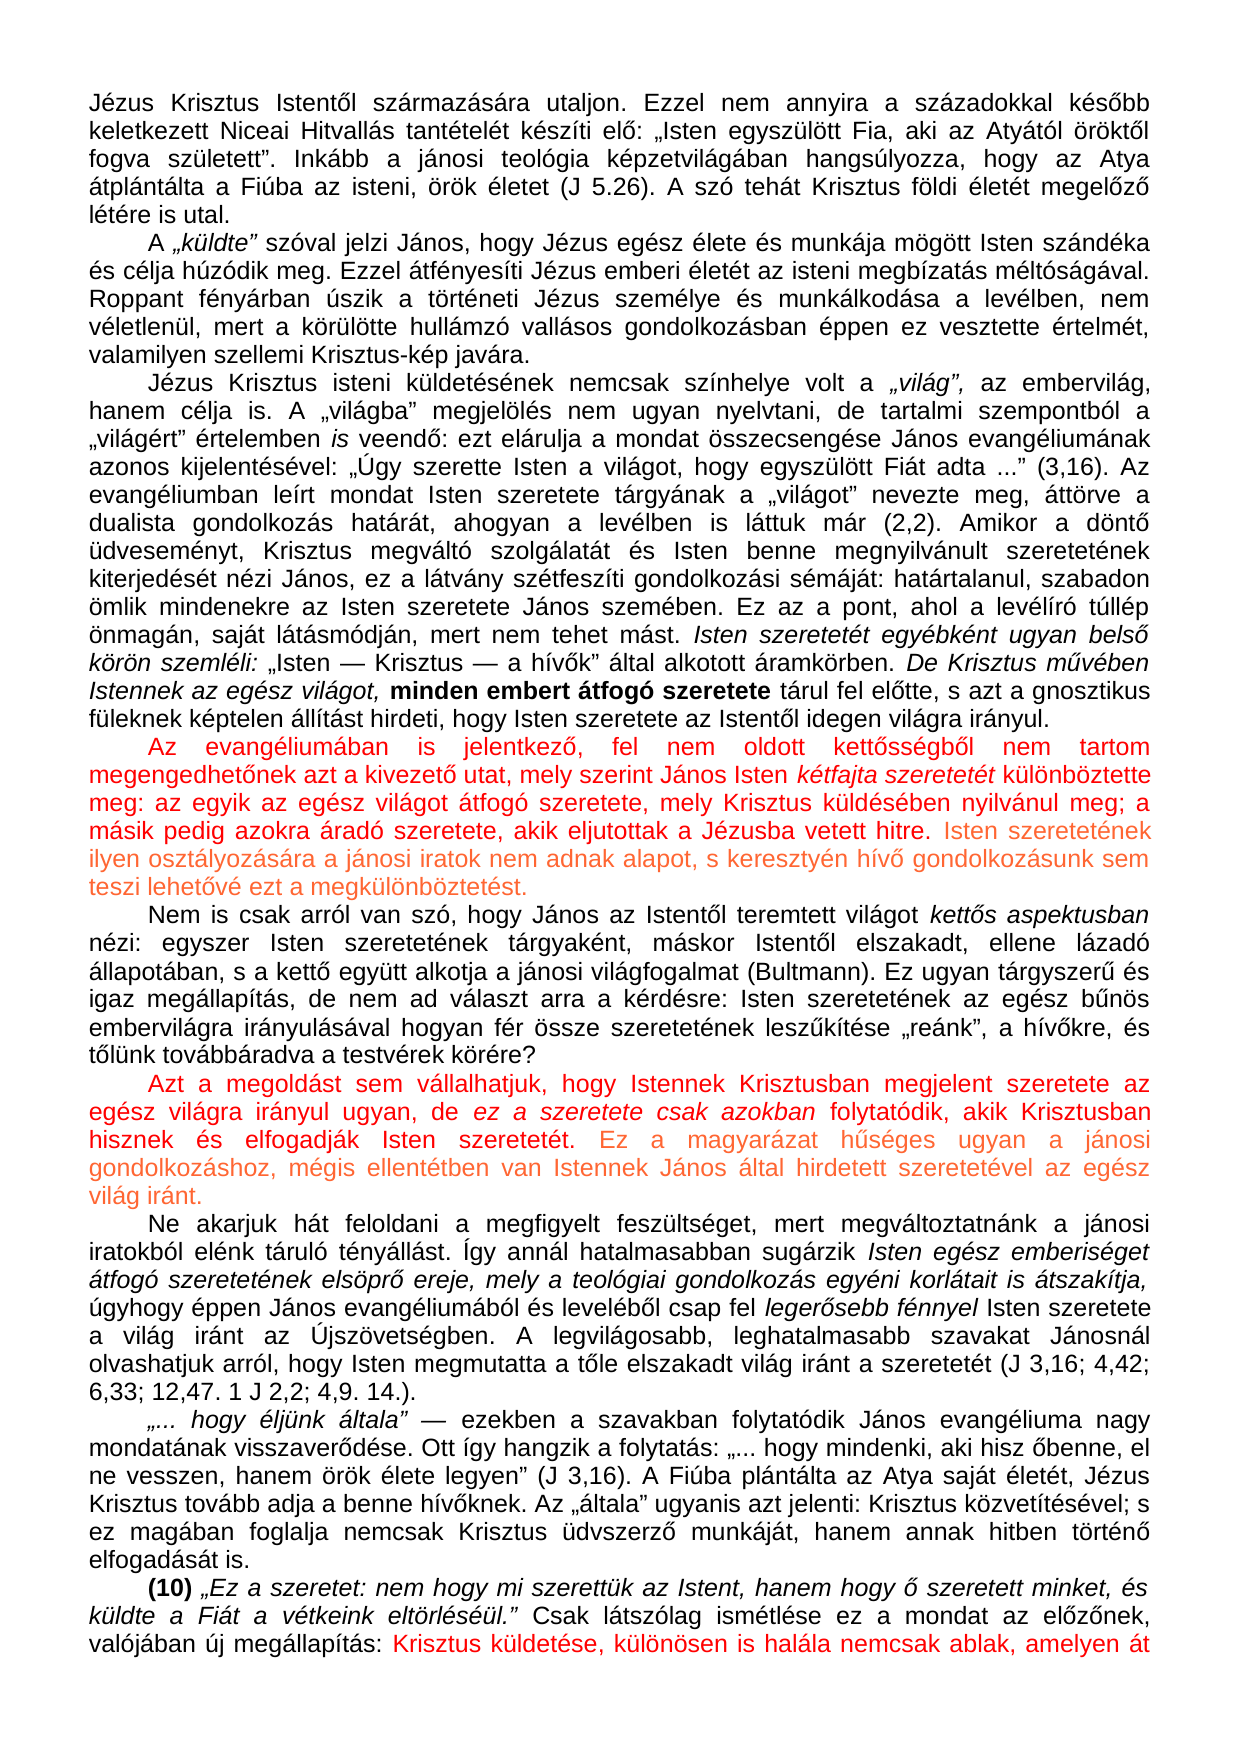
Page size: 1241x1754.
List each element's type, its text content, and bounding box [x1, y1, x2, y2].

text Ne akarjuk hát feloldani a megfigyelt feszültséget, mert megváltoztatnánk a jánosi iratokból elénk táruló tényállást. Így annál hatalmasabban sugárzik Isten egész emberiséget átfogó szeretetének elsöprő ereje, mely a teológiai gondolkozás egyéni korlátait is átszakítja, úgyhogy éppen János evangéliumából és leveléből csap fel legerősebb fénnyel Isten szeretete a világ iránt az Újszövetségben. A legvilágosabb, leghatalmasabb szavakat Jánosnál olvashatjuk arról, hogy Isten megmutatta a tőle elszakadt világ iránt a szeretetét (J 3,16; 4,42; 6,33; 12,47. 1 J 2,2; 4,9. 14.). [88, 1209, 1152, 1406]
text Nem is csak arról van szó, hogy János az Istentől teremtett világot kettős aspektusban nézi: egyszer Isten szeretetének tárgyaként, máskor Istentől elszakadt, ellene lázadó állapotában, s a kettő együtt alkotja a jánosi világfogalmat (Bultmann). Ez ugyan tárgyszerű és igaz megállapítás, de nem ad választ arra a kérdésre: Isten szeretetének az egész bűnös embervilágra irányulásával hogyan fér össze szeretetének leszűkítése „reánk”, a hívőkre, és tőlünk továbbáradva a testvérek körére? [88, 901, 1152, 1069]
text A „küldte” szóval jelzi János, hogy Jézus egész élete és munkája mögött Isten szándéka és célja húzódik meg. Ezzel átfényesíti Jézus emberi életét az isteni megbízatás méltóságával. Roppant fényárban úszik a történeti Jézus személye és munkálkodása a levélben, nem véletlenül, mert a körülötte hullámzó vallásos gondolkozásban éppen ez vesztette értelmét, valamilyen szellemi Krisztus-kép javára. [88, 229, 1152, 369]
text Jézus Krisztus Istentől származására utaljon. Ezzel nem annyira a századokkal később keletkezett Niceai Hitvallás tantételét készíti elő: „Isten egyszülött Fia, aki az Atyától öröktől fogva született”. Inkább a jánosi teológia képzetvilágában hangsúlyozza, hogy az Atya átplántálta a Fiúba az isteni, örök életet (J 5.26). A szó tehát Krisztus földi életét megelőző létére is utal. [88, 88, 1152, 229]
text Azt a megoldást sem vállalhatjuk, hogy Istennek Krisztusban megjelent szeretete az egész világra irányul ugyan, de ez a szeretete csak azokban folytatódik, akik Krisztusban hisznek és elfogadják Isten szeretetét. Ez a magyarázat hűséges ugyan a jánosi gondolkozáshoz, mégis ellentétben van Istennek János által hirdetett szeretetével az egész világ iránt. [88, 1069, 1152, 1209]
text (10) „Ez a szeretet: nem hogy mi szerettük az Istent, hanem hogy ő szeretett minket, és küldte a Fiát a vétkeink eltörléséül.” Csak látszólag ismétlése ez a mondat az előzőnek, valójában új megállapítás: Krisztus küldetése, különösen is halála nemcsak ablak, amelyen át [88, 1574, 1152, 1658]
text Az evangéliumában is jelentkező, fel nem oldott kettősségből nem tartom megengedhetőnek azt a kivezető utat, mely szerint János Isten kétfajta szeretetét különböztette meg: az egyik az egész világot átfogó szeretete, mely Krisztus küldésében nyilvánul meg; a másik pedig azokra áradó szeretete, akik eljutottak a Jézusba vetett hitre. Isten szeretetének ilyen osztályozására a jánosi iratok nem adnak alapot, s keresztyén hívő gondolkozásunk sem teszi lehetővé ezt a megkülönböztetést. [88, 733, 1152, 901]
text Jézus Krisztus isteni küldetésének nemcsak színhelye volt a „világ”, az embervilág, hanem célja is. A „világba” megjelölés nem ugyan nyelvtani, de tartalmi szempontból a „világért” értelemben is veendő: ezt elárulja a mondat összecsengése János evangéliumának azonos kijelentésével: „Úgy szerette Isten a világot, hogy egyszülött Fiát adta ...” (3,16). Az evangéliumban leírt mondat Isten szeretete tárgyának a „világot” nevezte meg, áttörve a dualista gondolkozás határát, ahogyan a levélben is láttuk már (2,2). Amikor a döntő üdveseményt, Krisztus megváltó szolgálatát és Isten benne megnyilvánult szeretetének kiterjedését nézi János, ez a látvány szétfeszíti gondolkozási sémáját: határtalanul, szabadon ömlik mindenekre az Isten szeretete János szemében. Ez az a pont, ahol a levélíró túllép önmagán, saját látásmódján, mert nem tehet mást. Isten szeretetét egyébként ugyan belső körön szemléli: „Isten — Krisztus — a hívők” által alkotott áramkörben. De Krisztus művében Istennek az egész világot, minden embert átfogó szeretete tárul fel előtte, s azt a gnosztikus füleknek képtelen állítást hirdeti, hogy Isten szeretete az Istentől idegen világra irányul. [88, 369, 1152, 733]
text „... hogy éljünk általa” — ezekben a szavakban folytatódik János evangéliuma nagy mondatának visszaverődése. Ott így hangzik a folytatás: „... hogy mindenki, aki hisz őbenne, el ne vesszen, hanem örök élete legyen” (J 3,16). A Fiúba plántálta az Atya saját életét, Jézus Krisztus tovább adja a benne hívőknek. Az „általa” ugyanis azt jelenti: Krisztus közvetítésével; s ez magában foglalja nemcsak Krisztus üdvszerző munkáját, hanem annak hitben történő elfogadását is. [88, 1406, 1152, 1574]
